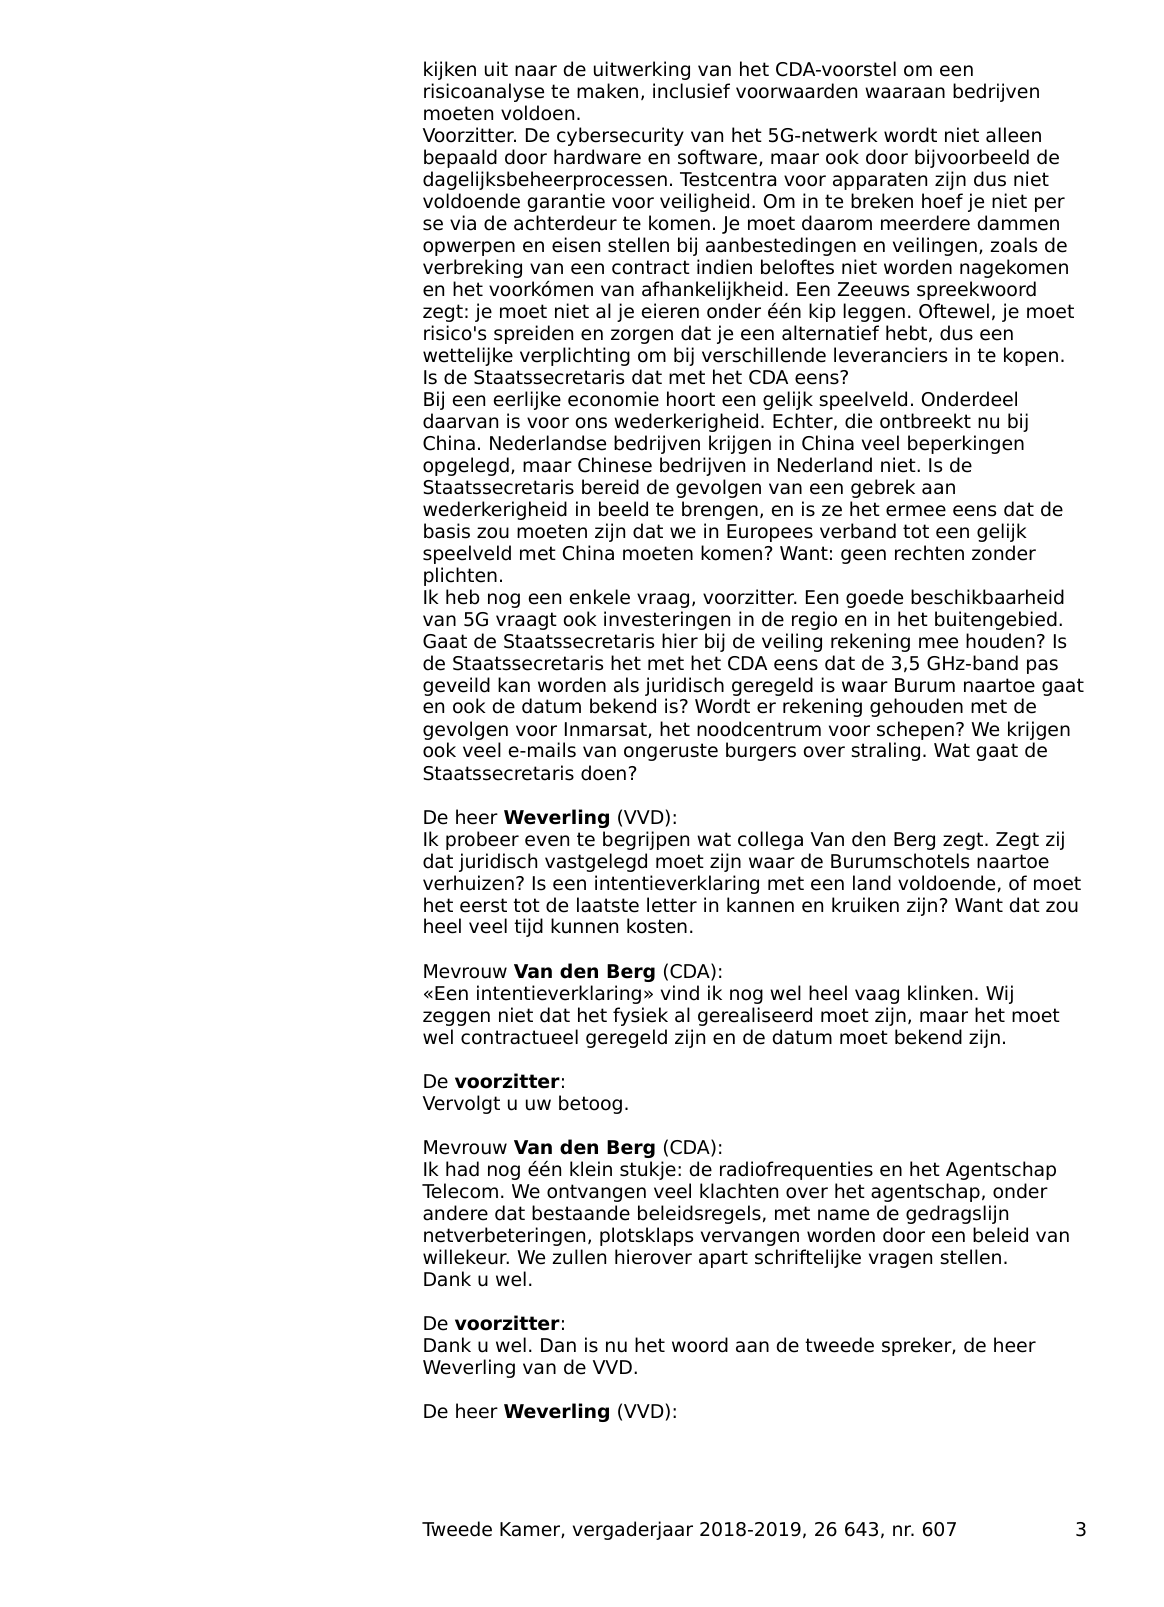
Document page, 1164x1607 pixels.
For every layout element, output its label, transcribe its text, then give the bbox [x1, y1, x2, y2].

text De voorzitter: [422, 1313, 1087, 1335]
text De heer Weverling (VVD): [422, 1401, 1087, 1423]
text Ik probeer even te begrijpen wat collega Van den Berg zegt. Zegt zij dat juridisch vastgelegd moet zijn waar de Burumschotels naartoe verhuizen? Is een intentieverklaring met een land voldoende, of moet het eerst tot de laatste letter in kannen en kruiken zijn? Want dat zou heel veel tijd kunnen kosten. [422, 828, 1087, 938]
text Vervolgt u uw betoog. [422, 1093, 1087, 1115]
text Ik had nog één klein stukje: de radiofrequenties en het Agentschap Telecom. We ontvangen veel klachten over het agentschap, onder andere dat bestaande beleidsregels, met name de gedragslijn netverbeteringen, plotsklaps vervangen worden door een beleid van willekeur. We zullen hierover apart schriftelijke vragen stellen. [422, 1159, 1087, 1269]
text kijken uit naar de uitwerking van het CDA-voorstel om een risicoanalyse te maken, inclusief voorwaarden waaraan bedrijven moeten voldoen. [422, 59, 1087, 125]
text De voorzitter: [422, 1071, 1087, 1093]
text Voorzitter. De cybersecurity van het 5G-netwerk wordt niet alleen bepaald door hardware en software, maar ook door bijvoorbeeld de dagelijksbeheerprocessen. Testcentra voor apparaten zijn dus niet voldoende garantie voor veiligheid. Om in te breken hoef je niet per se via de achterdeur te komen. Je moet daarom meerdere dammen opwerpen en eisen stellen bij aanbestedingen en veilingen, zoals de verbreking van een contract indien beloftes niet worden nagekomen en het voorkómen van afhankelijkheid. Een Zeeuws spreekwoord zegt: je moet niet al je eieren onder één kip leggen. Oftewel, je moet risico's spreiden en zorgen dat je een alternatief hebt, dus een wettelijke verplichting om bij verschillende leveranciers in te kopen. Is de Staatssecretaris dat met het CDA eens? [422, 125, 1087, 389]
text Dank u wel. [422, 1269, 1087, 1291]
text «Een intentieverklaring» vind ik nog wel heel vaag klinken. Wij zeggen niet dat het fysiek al gerealiseerd moet zijn, maar het moet wel contractueel geregeld zijn en de datum moet bekend zijn. [422, 983, 1087, 1048]
text Dank u wel. Dan is nu het woord aan de tweede spreker, de heer Weverling van de VVD. [422, 1335, 1087, 1379]
text Bij een eerlijke economie hoort een gelijk speelveld. Onderdeel daarvan is voor ons wederkerigheid. Echter, die ontbreekt nu bij China. Nederlandse bedrijven krijgen in China veel beperkingen opgelegd, maar Chinese bedrijven in Nederland niet. Is de Staatssecretaris bereid de gevolgen van een gebrek aan wederkerigheid in beeld te brengen, en is ze het ermee eens dat de basis zou moeten zijn dat we in Europees verband tot een gelijk speelveld met China moeten komen? Want: geen rechten zonder plichten. [422, 389, 1087, 587]
text Mevrouw Van den Berg (CDA): [422, 961, 1087, 983]
text Ik heb nog een enkele vraag, voorzitter. Een goede beschikbaarheid van 5G vraagt ook investeringen in de regio en in het buitengebied. Gaat de Staatssecretaris hier bij de veiling rekening mee houden? Is de Staatssecretaris het met het CDA eens dat de 3,5 GHz-band pas geveild kan worden als juridisch geregeld is waar Burum naartoe gaat en ook de datum bekend is? Wordt er rekening gehouden met de gevolgen voor Inmarsat, het noodcentrum voor schepen? We krijgen ook veel e-mails van ongeruste burgers over straling. Wat gaat de Staatssecretaris doen? [422, 587, 1087, 784]
text De heer Weverling (VVD): [422, 807, 1087, 828]
text Mevrouw Van den Berg (CDA): [422, 1137, 1087, 1159]
